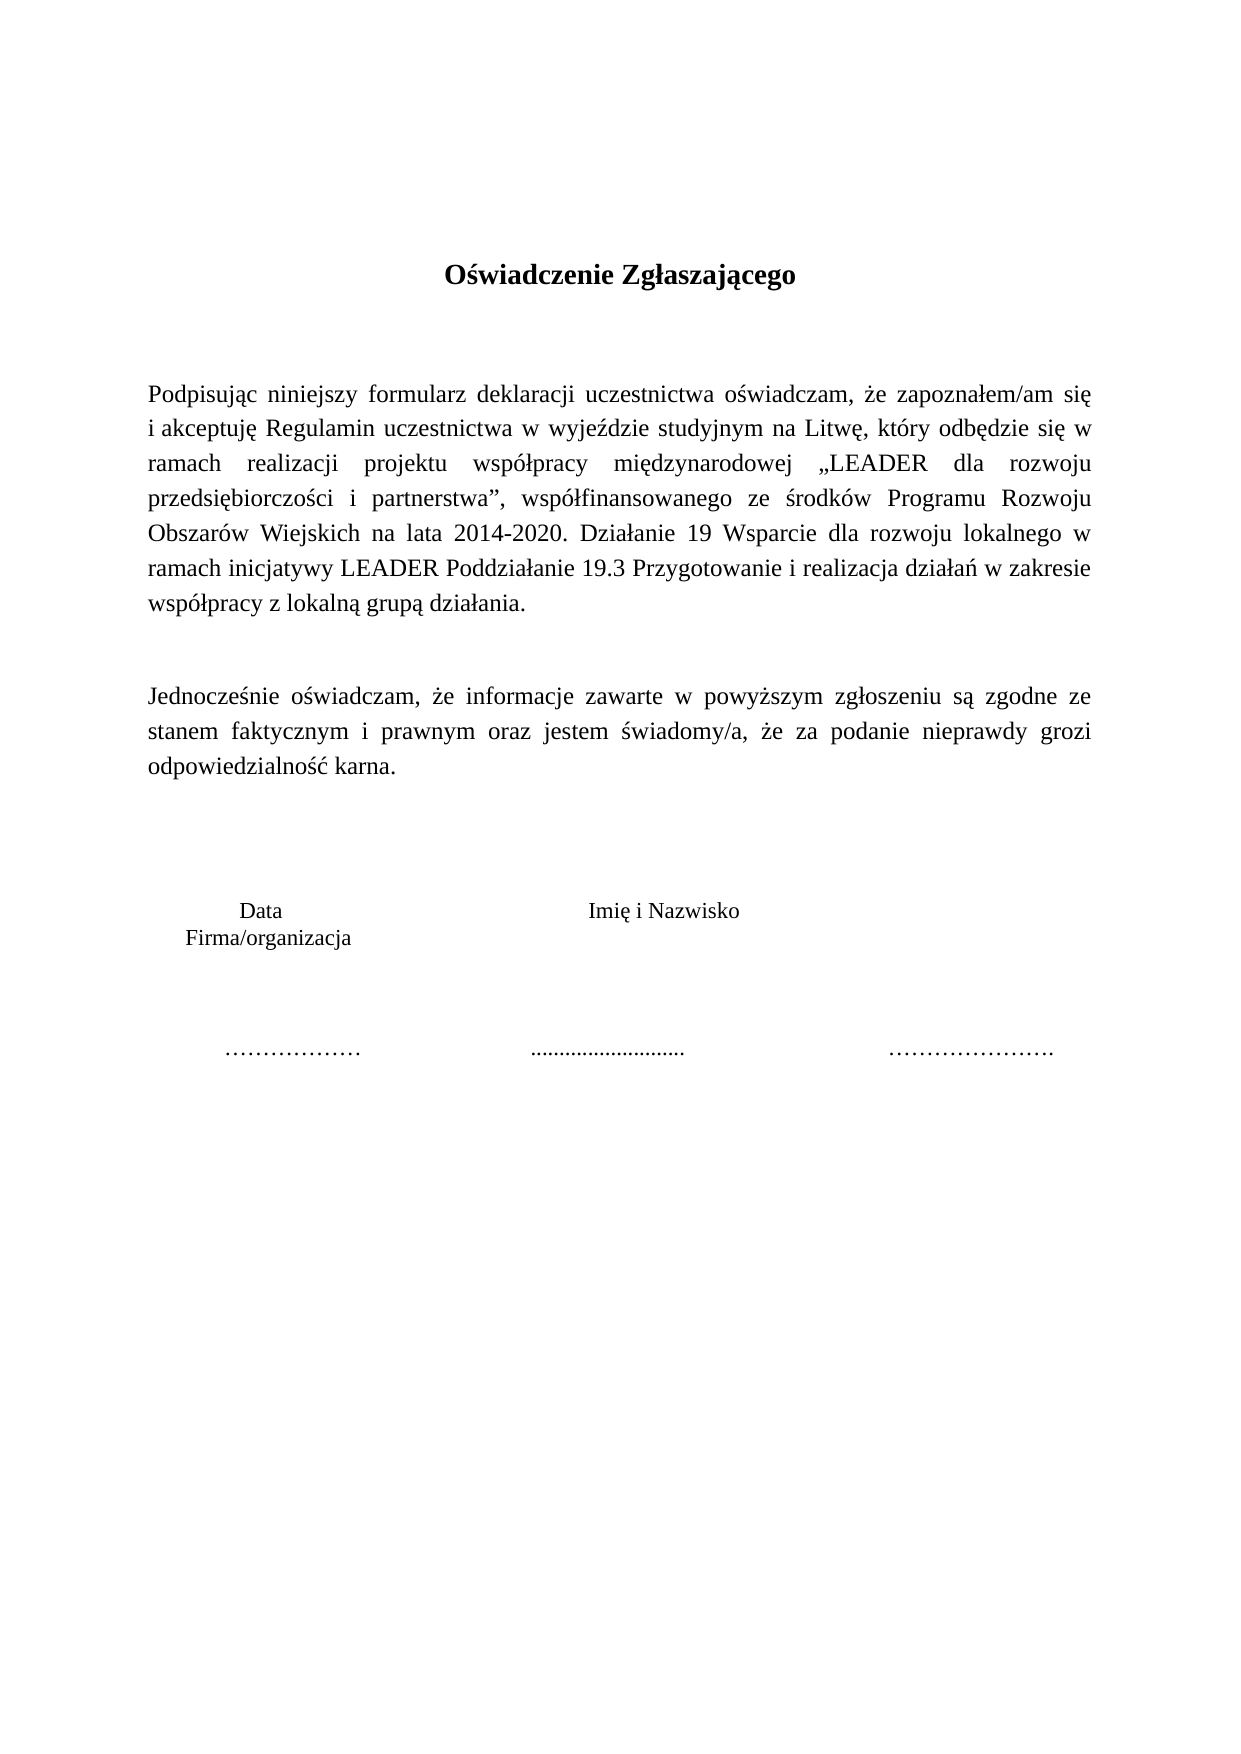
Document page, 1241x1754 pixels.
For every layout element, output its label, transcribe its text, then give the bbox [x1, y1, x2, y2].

text ……………… ........................... …………………. [185, 1034, 1092, 1061]
text Data Imię i Nazwisko Firma/organizacja [185, 895, 1092, 950]
text Oświadczenie Zgłaszającego [148, 257, 1092, 291]
text Jednocześnie oświadczam, że informacje zawarte w powyższym zgłoszeniu są zgodne ze stanem faktycznym i prawnym oraz jestem świadomy/a, że za podanie nieprawdy grozi odpowiedzialność karna. [148, 675, 1092, 780]
text Podpisując niniejszy formularz deklaracji uczestnictwa oświadczam, że zapoznałem/am się i akceptuję Regulamin uczestnictwa w wyjeździe studyjnym na Litwę, który odbędzie się w ramach realizacji projektu współpracy międzynarodowej „LEADER dla rozwoju przedsiębiorczości i partnerstwa”, współfinansowanego ze środków Programu Rozwoju Obszarów Wiejskich na lata 2014-2020. Działanie 19 Wsparcie dla rozwoju lokalnego w ramach inicjatywy LEADER Poddziałanie 19.3 Przygotowanie i realizacja działań w zakresie współpracy z lokalną grupą działania. [148, 372, 1092, 617]
